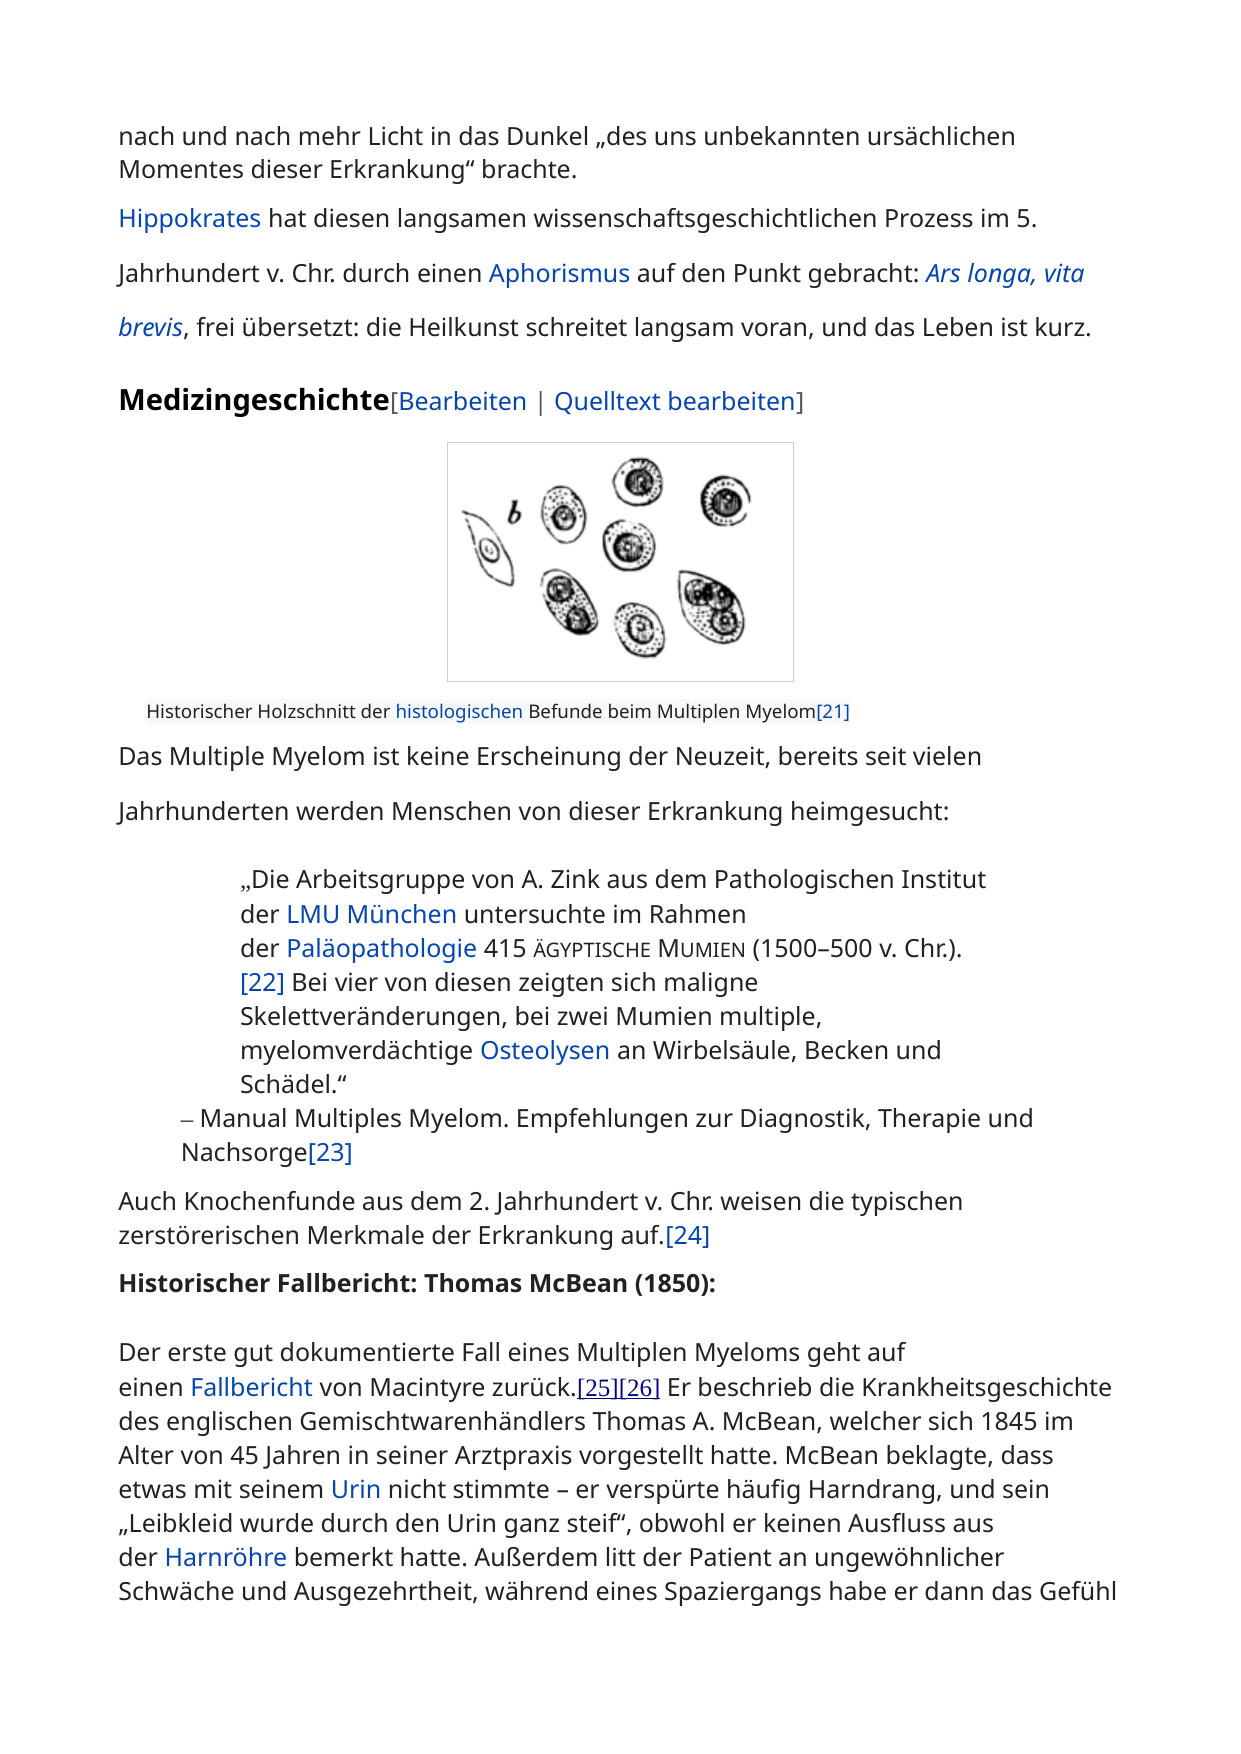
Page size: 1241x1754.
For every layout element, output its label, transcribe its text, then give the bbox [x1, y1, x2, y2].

text – Manual Multiples Myelom. Empfehlungen zur Diagnostik, Therapie und Nachsorge[23] [181, 1101, 1059, 1169]
text nach und nach mehr Licht in das Dunkel „des uns unbekannten ursächlichen Momentes dieser Erkrankung“ brachte. [118, 118, 1122, 186]
text Auch Knochenfunde aus dem 2. Jahrhundert v. Chr. weisen die typischen zerstörerischen Merkmale der Erkrankung auf.[24] [118, 1183, 1122, 1251]
text Der erste gut dokumentierte Fall eines Multiplen Myeloms geht auf einen Fallbericht von Macintyre zurück.[25][26] Er beschrieb die Krankheitsgeschichte des englischen Gemischtwarenhändlers Thomas A. McBean, welcher sich 1845 im Alter von 45 Jahren in seiner Arztpraxis vorgestellt hatte. McBean beklagte, dass etwas mit seinem Urin nicht stimmte – er verspürte häufig Harndrang, und sein „Leibkleid wurde durch den Urin ganz steif“, obwohl er keinen Ausfluss aus der Harnröhre bemerkt hatte. Außerdem litt der Patient an ungewöhnlicher Schwäche und Ausgezehrtheit, während eines Spaziergangs habe er dann das Gefühl [118, 1335, 1122, 1608]
text Historischer Fallbericht: Thomas McBean (1850): [118, 1266, 1122, 1300]
text Das Multiple Myelom ist keine Erscheinung der Neuzeit, bereits seit vielen Jahrhunderten werden Menschen von dieser Erkrankung heimgesucht: [118, 739, 1122, 827]
picture [449, 445, 791, 679]
text Hippokrates hat diesen langsamen wissenschaftsgeschichtlichen Prozess im 5. Jahrhundert v. Chr. durch einen Aphorismus auf den Punkt gebracht: Ars longa, vita brevis, frei übersetzt: die Heilkunst schreitet langsam voran, und das Leben ist kurz. [118, 201, 1122, 344]
subtitle Medizingeschichte[Bearbeiten | Quelltext bearbeiten] [118, 379, 1122, 418]
text „Die Arbeitsgruppe von A. Zink aus dem Pathologischen Institut der LMU München untersuchte im Rahmen der Paläopathologie 415 ägyptische Mumien (1500–500 v. Chr.).[22] Bei vier von diesen zeigten sich maligne Skelettveränderungen, bei zwei Mumien multiple, myelomverdächtige Osteolysen an Wirbelsäule, Becken und Schädel.“ [240, 862, 1001, 1101]
text Historischer Holzschnitt der histologischen Befunde beim Multiplen Myelom[21] [123, 698, 1122, 724]
